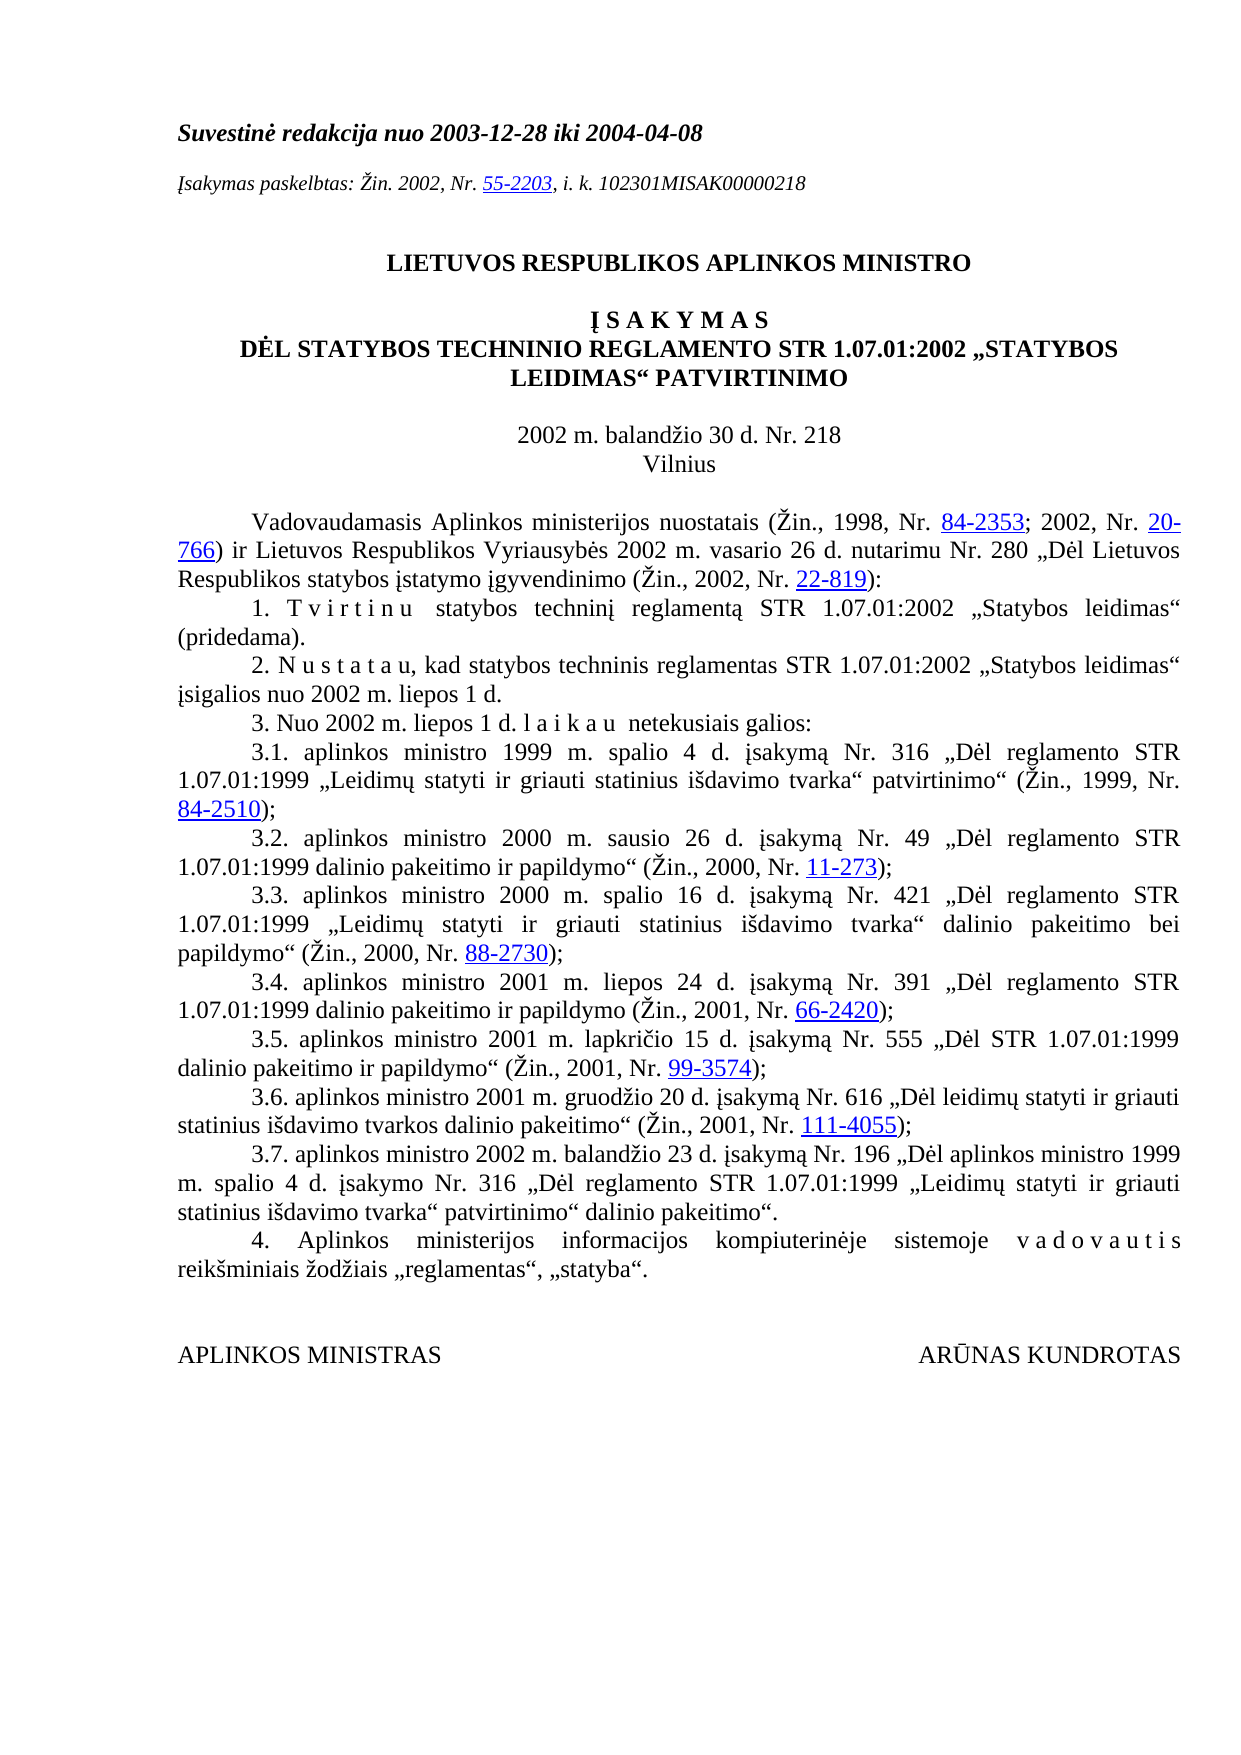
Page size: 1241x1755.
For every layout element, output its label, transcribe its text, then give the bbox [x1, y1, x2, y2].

text 3.3. aplinkos ministro 2000 m. spalio 16 d. įsakymą Nr. 421 „Dėl reglamento STR 1.07.01:1999 „Leidimų statyti ir griauti statinius išdavimo tvarka“ dalinio pakeitimo bei papildymo“ (Žin., 2000, Nr. 88-2730); [177, 880, 1181, 967]
text APLINKOS MINISTRAS ARŪNAS KUNDROTAS [177, 1340, 1181, 1369]
text 3.5. aplinkos ministro 2001 m. lapkričio 15 d. įsakymą Nr. 555 „Dėl STR 1.07.01:1999 dalinio pakeitimo ir papildymo“ (Žin., 2001, Nr. 99-3574); [177, 1024, 1181, 1082]
text 4. Aplinkos ministerijos informacijos kompiuterinėje sistemoje vadovautis reikšminiais žodžiais „reglamentas“, „statyba“. [177, 1225, 1181, 1283]
text 2002 m. balandžio 30 d. Nr. 218 [177, 420, 1181, 449]
text Suvestinė redakcija nuo 2003-12-28 iki 2004-04-08 [177, 118, 1181, 147]
text 2. Nustatau, kad statybos techninis reglamentas STR 1.07.01:2002 „Statybos leidimas“ įsigalios nuo 2002 m. liepos 1 d. [177, 650, 1181, 708]
text DĖL STATYBOS TECHNINIO REGLAMENTO STR 1.07.01:2002 „STATYBOS LEIDIMAS“ PATVIRTINIMO [177, 334, 1181, 392]
text 1. Tvirtinu statybos techninį reglamentą STR 1.07.01:2002 „Statybos leidimas“ (pridedama). [177, 593, 1181, 650]
text Vilnius [177, 449, 1181, 478]
text 3.7. aplinkos ministro 2002 m. balandžio 23 d. įsakymą Nr. 196 „Dėl aplinkos ministro 1999 m. spalio 4 d. įsakymo Nr. 316 „Dėl reglamento STR 1.07.01:1999 „Leidimų statyti ir griauti statinius išdavimo tvarka“ patvirtinimo“ dalinio pakeitimo“. [177, 1139, 1181, 1225]
text 3.1. aplinkos ministro 1999 m. spalio 4 d. įsakymą Nr. 316 „Dėl reglamento STR 1.07.01:1999 „Leidimų statyti ir griauti statinius išdavimo tvarka“ patvirtinimo“ (Žin., 1999, Nr. 84-2510); [177, 737, 1181, 823]
text 3.2. aplinkos ministro 2000 m. sausio 26 d. įsakymą Nr. 49 „Dėl reglamento STR 1.07.01:1999 dalinio pakeitimo ir papildymo“ (Žin., 2000, Nr. 11-273); [177, 823, 1181, 880]
text LIETUVOS RESPUBLIKOS APLINKOS MINISTRO [177, 248, 1181, 277]
text Vadovaudamasis Aplinkos ministerijos nuostatais (Žin., 1998, Nr. 84-2353; 2002, Nr. 20-766) ir Lietuvos Respublikos Vyriausybės 2002 m. vasario 26 d. nutarimu Nr. 280 „Dėl Lietuvos Respublikos statybos įstatymo įgyvendinimo (Žin., 2002, Nr. 22-819): [177, 507, 1181, 593]
text Į S A K Y M A S [177, 305, 1181, 334]
text Įsakymas paskelbtas: Žin. 2002, Nr. 55-2203, i. k. 102301MISAK00000218 [177, 171, 1181, 195]
text 3.6. aplinkos ministro 2001 m. gruodžio 20 d. įsakymą Nr. 616 „Dėl leidimų statyti ir griauti statinius išdavimo tvarkos dalinio pakeitimo“ (Žin., 2001, Nr. 111-4055); [177, 1082, 1181, 1139]
text 3. Nuo 2002 m. liepos 1 d. laikau netekusiais galios: [177, 708, 1181, 737]
text 3.4. aplinkos ministro 2001 m. liepos 24 d. įsakymą Nr. 391 „Dėl reglamento STR 1.07.01:1999 dalinio pakeitimo ir papildymo (Žin., 2001, Nr. 66-2420); [177, 967, 1181, 1024]
